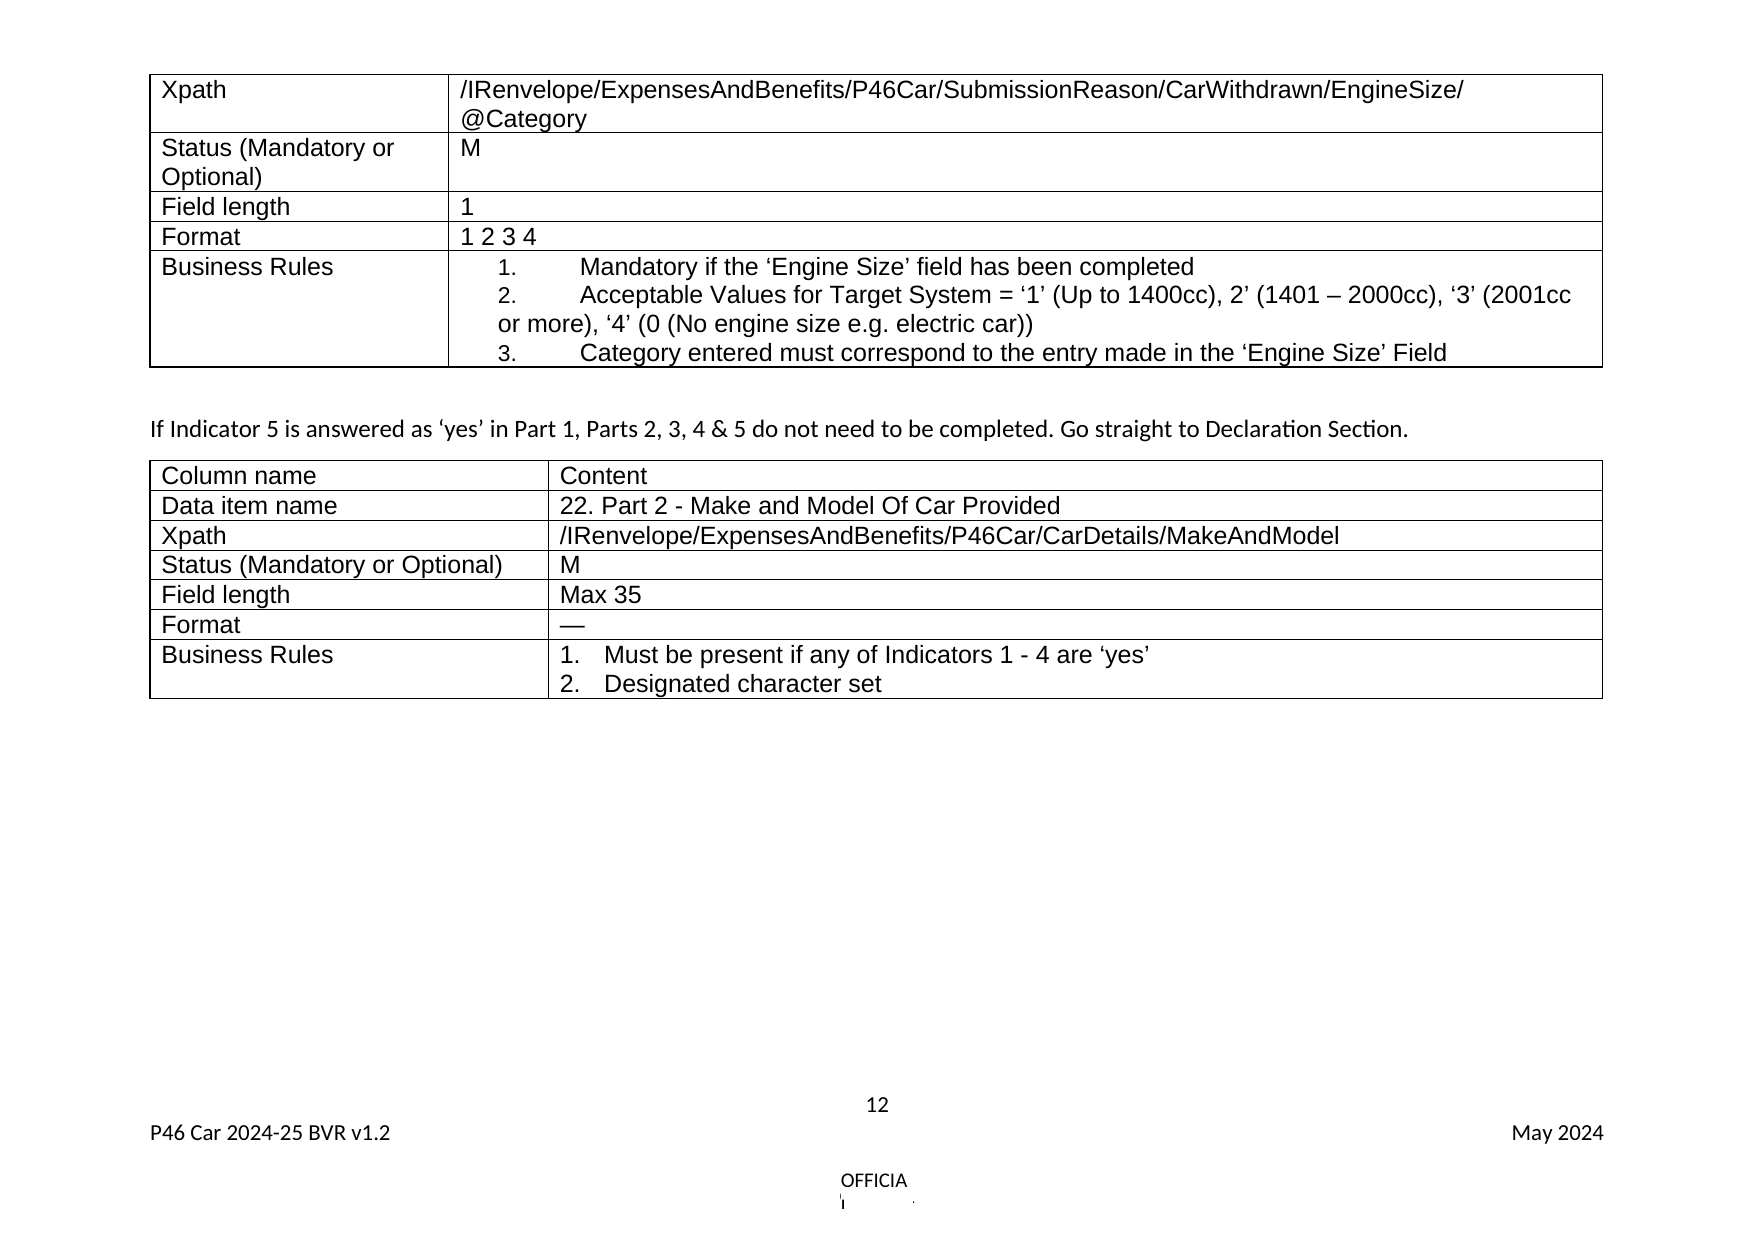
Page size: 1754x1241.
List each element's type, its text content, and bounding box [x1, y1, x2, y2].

table_header Content [549, 461, 1602, 490]
table_cell Business Rules [151, 640, 548, 697]
table_cell M [549, 551, 1602, 579]
table_cell Field length [151, 580, 548, 609]
table_cell /IRenvelope/ExpensesAndBenefits/P46Car/CarDetails/MakeAndModel [549, 521, 1602, 549]
table_cell Format [151, 610, 548, 639]
table_cell 1 2 3 4 [449, 222, 1602, 250]
table_cell Status (Mandatory or Optional) [151, 133, 448, 191]
table_cell 22. Part 2 - Make and Model Of Car Provided [549, 491, 1602, 520]
table_header Column name [151, 461, 548, 490]
table_cell Mandatory if the ‘Engine Size’ field has been completed Acceptable Values for Target System = ‘1’ (Up to 1400cc), 2’ (1401 – 2000cc), ‘3’ (2001cc or more), ‘4’ (0 (No engine size e.g. electric car)) Category entered must correspond to the entry made in the ‘Engine Size’ Field [449, 251, 1602, 366]
table_cell Max 35 [549, 580, 1602, 609]
table_cell — [549, 610, 1602, 639]
table_cell Xpath [151, 75, 448, 132]
table_cell Xpath [151, 521, 548, 549]
table_cell 1 [449, 192, 1602, 221]
table_cell Data item name [151, 491, 548, 520]
table_cell Business Rules [151, 251, 448, 366]
table_cell Status (Mandatory or Optional) [151, 551, 548, 579]
table_cell Format [151, 222, 448, 250]
table_cell /IRenvelope/ExpensesAndBenefits/P46Car/SubmissionReason/CarWithdrawn/EngineSize/@Category [449, 75, 1602, 132]
table_cell M [449, 133, 1602, 191]
table_cell Must be present if any of Indicators 1 - 4 are ‘yes’ Designated character set [549, 640, 1602, 697]
table_cell Field length [151, 192, 448, 221]
text If Indicator 5 is answered as ‘yes’ in Part 1, Parts 2, 3, 4 & 5 do not need to be completed. Go straight to Declaration Section. [150, 413, 1604, 443]
